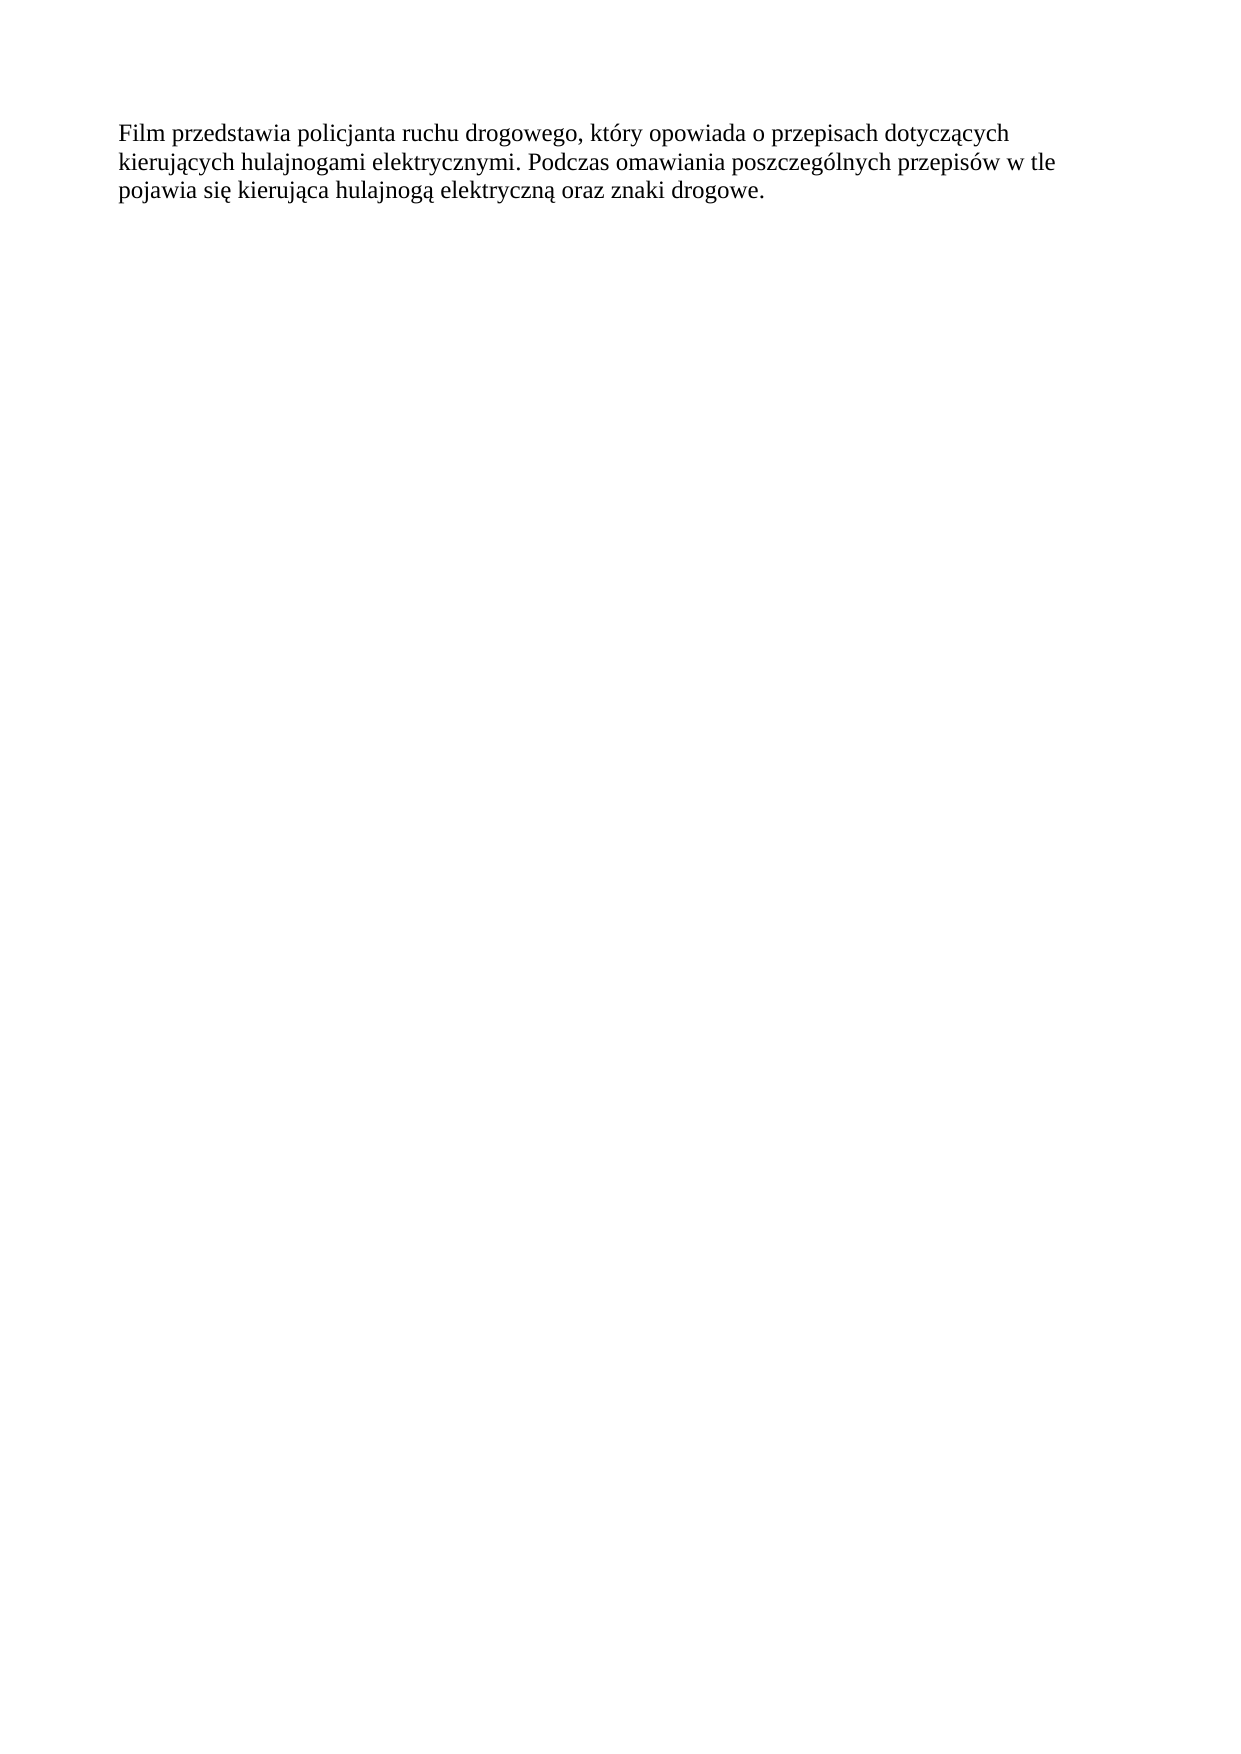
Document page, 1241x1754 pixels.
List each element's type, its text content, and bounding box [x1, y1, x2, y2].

text Film przedstawia policjanta ruchu drogowego, który opowiada o przepisach dotyczących kierujących hulajnogami elektrycznymi. Podczas omawiania poszczególnych przepisów w tle pojawia się kierująca hulajnogą elektryczną oraz znaki drogowe. [118, 118, 1122, 204]
